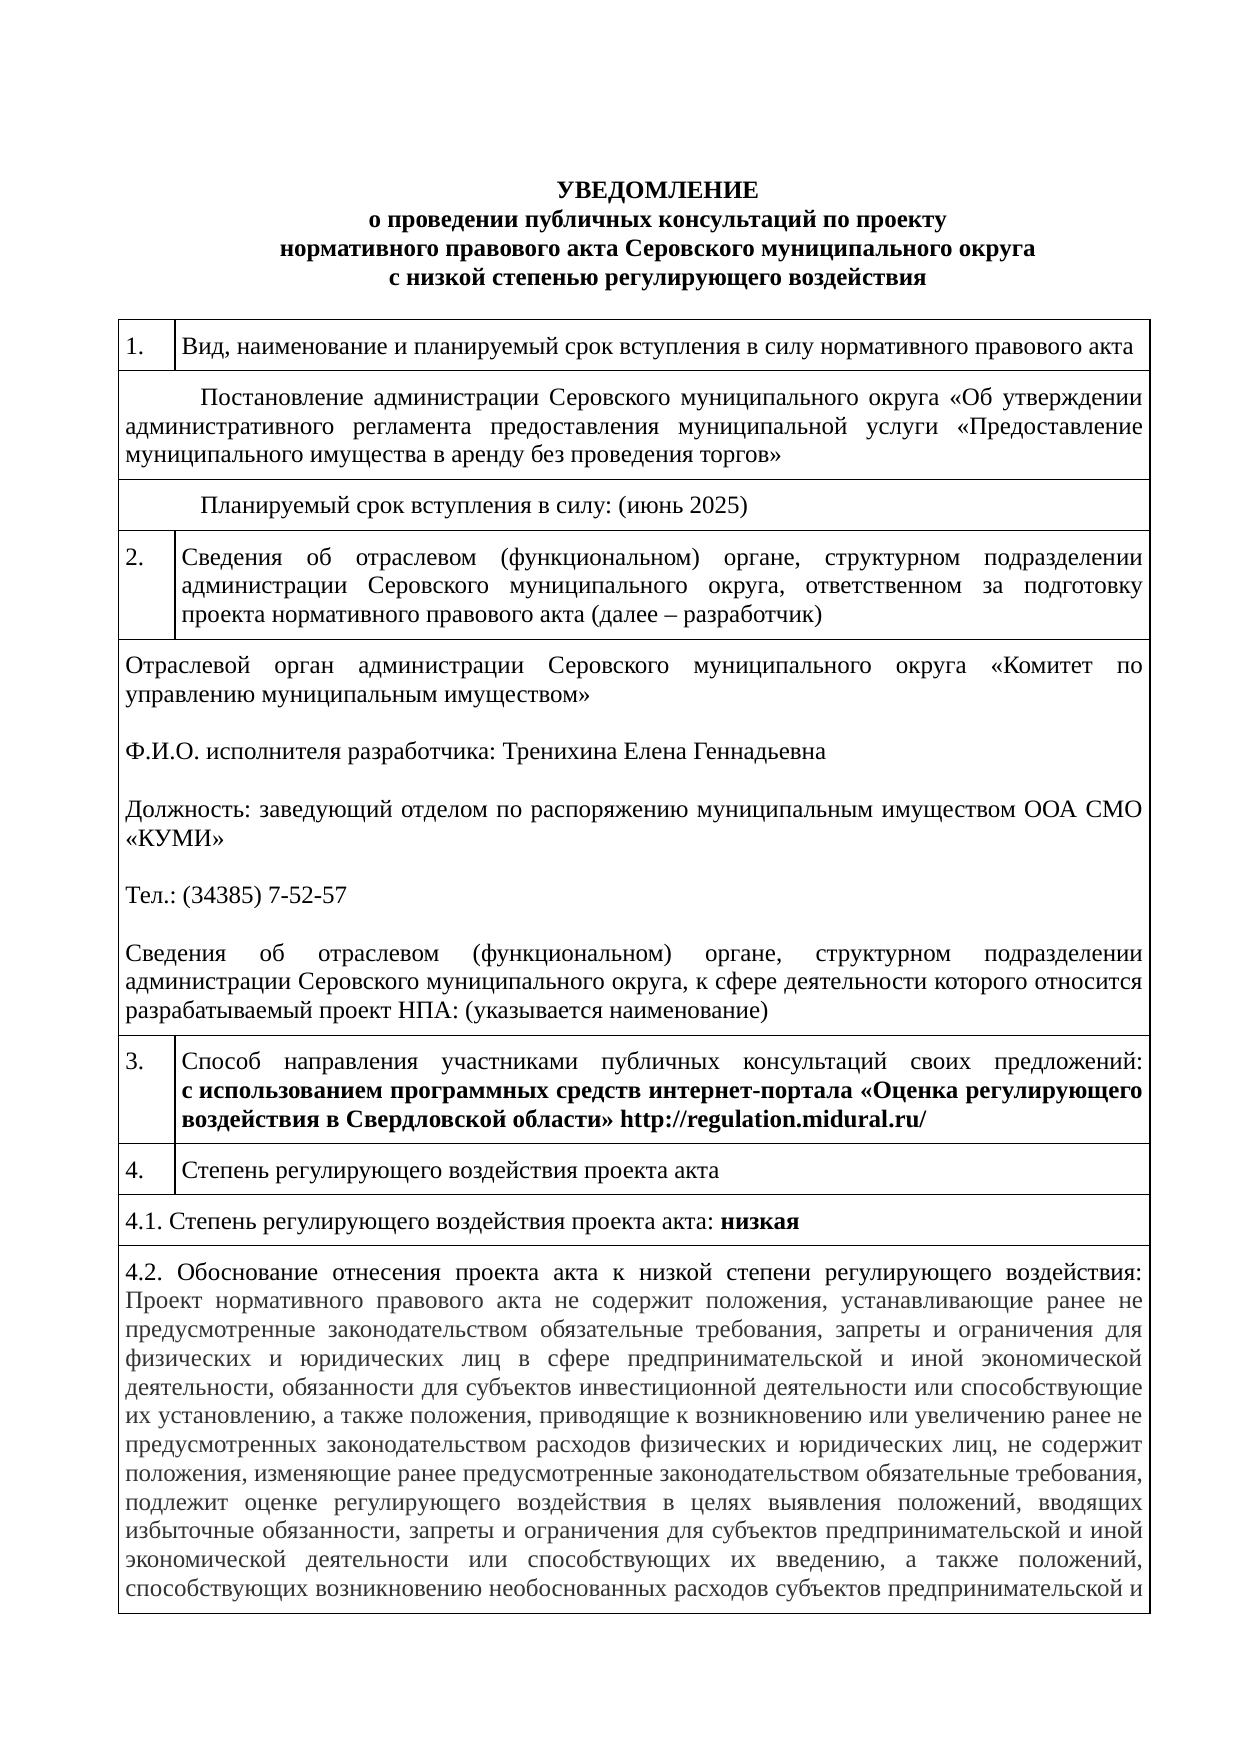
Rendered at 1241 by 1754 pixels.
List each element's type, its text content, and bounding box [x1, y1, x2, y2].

table_cell 3. [119, 1036, 174, 1143]
table_header Вид, наименование и планируемый срок вступления в силу нормативного правового акта [176, 320, 1149, 370]
table_header 1. [119, 320, 174, 370]
table_cell Способ направления участниками публичных консультаций своих предложений: с использованием программных средств интернет-портала «Оценка регулирующего воздействия в Свердловской области» http://regulation.midural.ru/ [176, 1036, 1149, 1143]
table_cell Планируемый срок вступления в силу: (июнь 2025) [119, 480, 1149, 530]
text УВЕДОМЛЕНИЕ [118, 176, 1122, 204]
table_cell 2. [119, 531, 174, 638]
text нормативного правового акта Серовского муниципального округа [118, 233, 1122, 262]
table_cell Степень регулирующего воздействия проекта акта [176, 1144, 1149, 1194]
text с низкой степенью регулирующего воздействия [118, 262, 1122, 291]
table_cell 4.1. Степень регулирующего воздействия проекта акта: низкая [119, 1195, 1149, 1245]
table_cell 4. [119, 1144, 174, 1194]
table_cell Отраслевой орган администрации Серовского муниципального округа «Комитет по управлению муниципальным имуществом» Ф.И.О. исполнителя разработчика: Тренихина Елена Геннадьевна Должность: заведующий отделом по распоряжению муниципальным имуществом ООА СМО «КУМИ» Тел.: (34385) 7-52-57 Сведения об отраслевом (функциональном) органе, структурном подразделении администрации Серовского муниципального округа, к сфере деятельности которого относится разрабатываемый проект НПА: (указывается наименование) [119, 640, 1149, 1034]
table_cell Постановление администрации Серовского муниципального округа «Об утверждении административного регламента предоставления муниципальной услуги «Предоставление муниципального имущества в аренду без проведения торгов» [119, 371, 1149, 479]
text о проведении публичных консультаций по проекту [118, 204, 1122, 233]
table_cell Сведения об отраслевом (функциональном) органе, структурном подразделении администрации Серовского муниципального округа, ответственном за подготовку проекта нормативного правового акта (далее – разработчик) [176, 531, 1149, 638]
table_cell 4.2. Обоснование отнесения проекта акта к низкой степени регулирующего воздействия: Проект нормативного правового акта не содержит положения, устанавливающие ранее не предусмотренные законодательством обязательные требования, запреты и ограничения для физических и юридических лиц в сфере предпринимательской и иной экономической деятельности, обязанности для субъектов инвестиционной деятельности или способствующие их установлению, а также положения, приводящие к возникновению или увеличению ранее не предусмотренных законодательством расходов физических и юридических лиц, не содержит положения, изменяющие ранее предусмотренные законодательством обязательные требования, подлежит оценке регулирующего воздействия в целях выявления положений, вводящих избыточные обязанности, запреты и ограничения для субъектов предпринимательской и иной экономической деятельности или способствующих их введению, а также положений, способствующих возникновению необоснованных расходов субъектов предпринимательской и [119, 1246, 1149, 1612]
